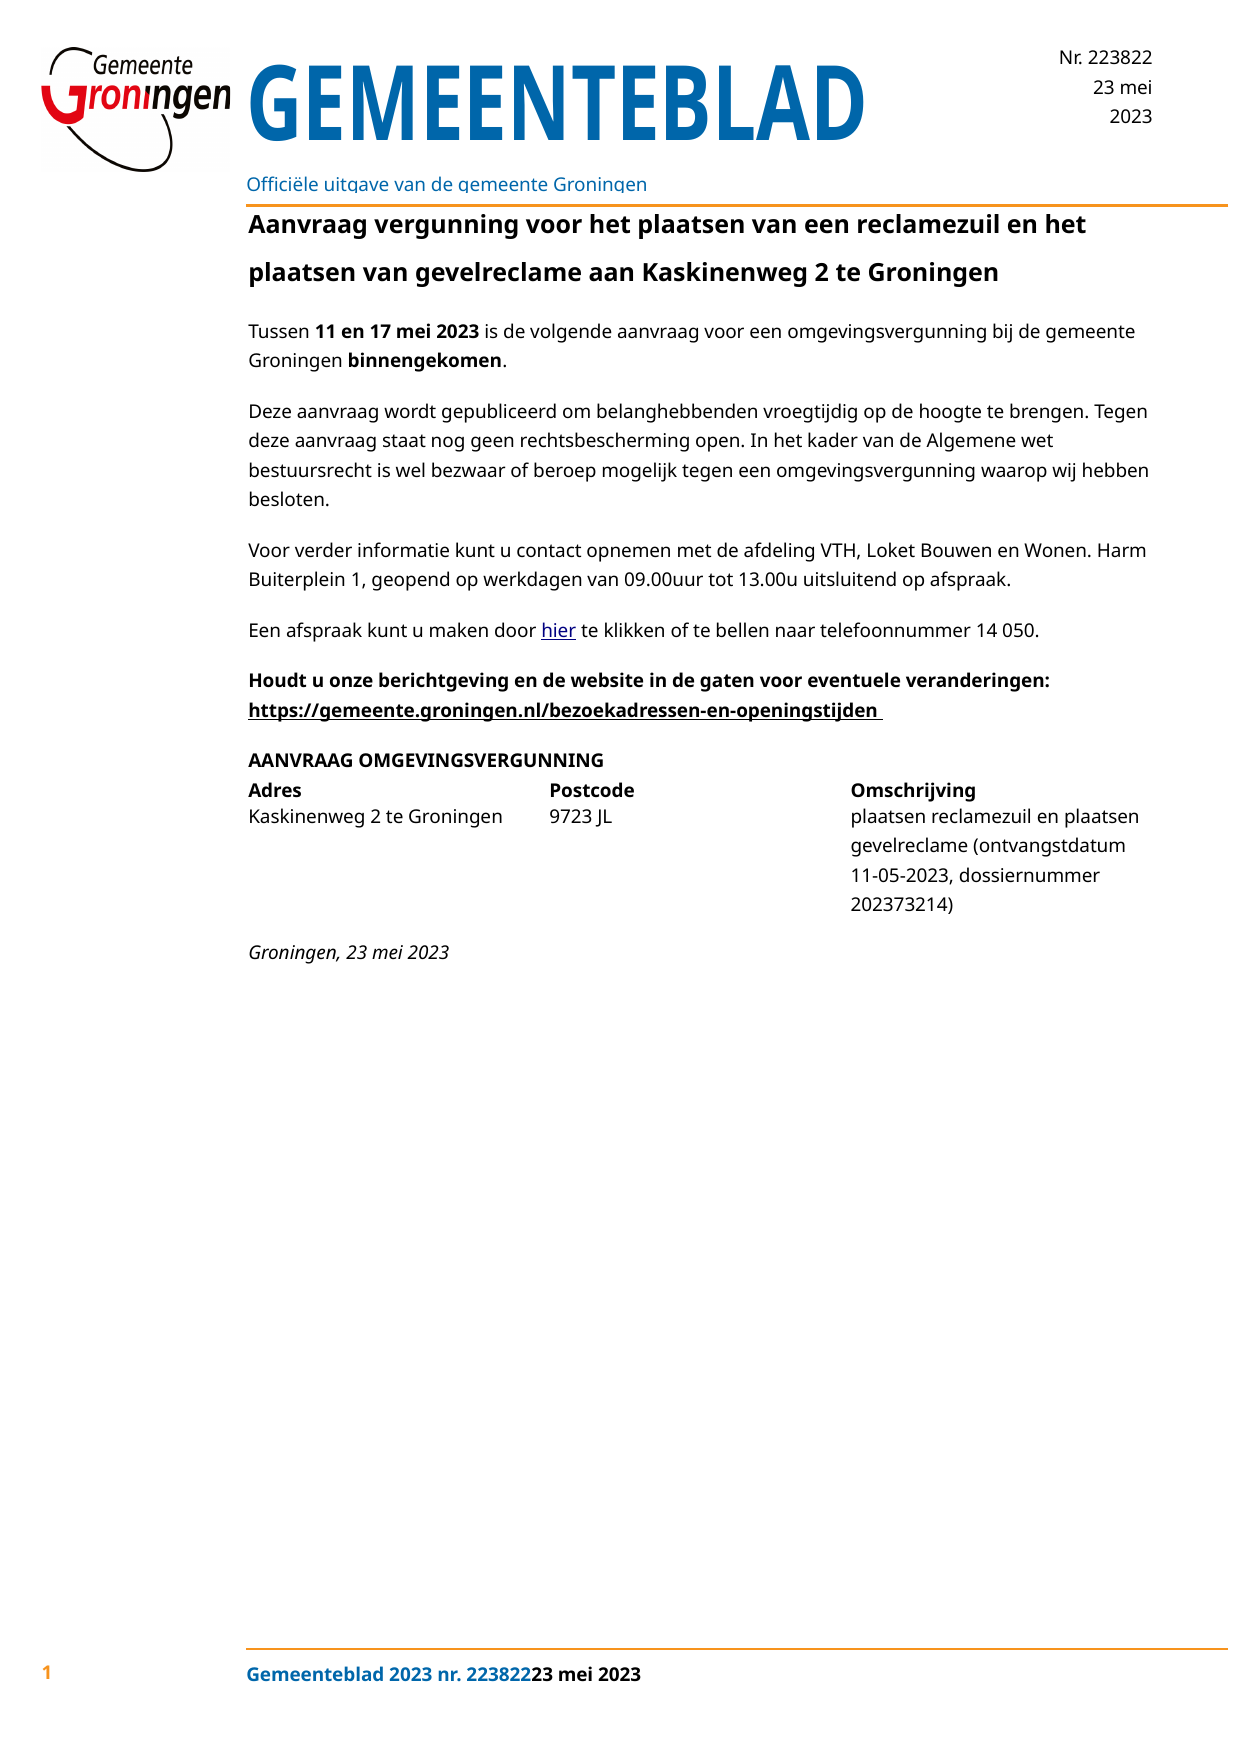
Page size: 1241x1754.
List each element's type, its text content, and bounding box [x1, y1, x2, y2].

text Tussen 11 en 17 mei 2023 is de volgende aanvraag voor een omgevingsvergunning bij de gemeente Groningen binnengekomen. [248, 318, 1152, 373]
table_header Omschrijving [850, 777, 1152, 803]
text AANVRAAG OMGEVINGSVERGUNNING [248, 747, 1152, 773]
table_header Postcode [549, 777, 850, 803]
text Aanvraag vergunning voor het plaatsen van een reclamezuil en het plaatsen van gevelreclame aan Kaskinenweg 2 te Groningen [248, 207, 1152, 288]
text Houdt u onze berichtgeving en de website in de gaten voor eventuele veranderingen: https://gemeente.groningen.nl/bezoekadressen-en-openingstijden [248, 667, 1152, 723]
table_cell 9723 JL [549, 803, 850, 917]
table_cell plaatsen reclamezuil en plaatsen gevelreclame (ontvangstdatum 11-05-2023, dossiernummer 202373214) [850, 803, 1152, 917]
text Voor verder informatie kunt u contact opnemen met de afdeling VTH, Loket Bouwen en Wonen. Harm Buiterplein 1, geopend op werkdagen van 09.00uur tot 13.00u uitsluitend op afspraak. [248, 537, 1152, 592]
table_header Adres [248, 777, 549, 803]
picture [41, 47, 231, 172]
table_cell Kaskinenweg 2 te Groningen [248, 803, 549, 917]
text Deze aanvraag wordt gepubliceerd om belanghebbenden vroegtijdig op de hoogte te brengen. Tegen deze aanvraag staat nog geen rechtsbescherming open. In het kader van de Algemene wet bestuursrecht is wel bezwaar of beroep mogelijk tegen een omgevingsvergunning waarop wij hebben besloten. [248, 398, 1152, 512]
text Groningen, 23 mei 2023 [248, 939, 1152, 964]
text Een afspraak kunt u maken door hier te klikken of te bellen naar telefoonnummer 14 050. [248, 617, 1152, 643]
